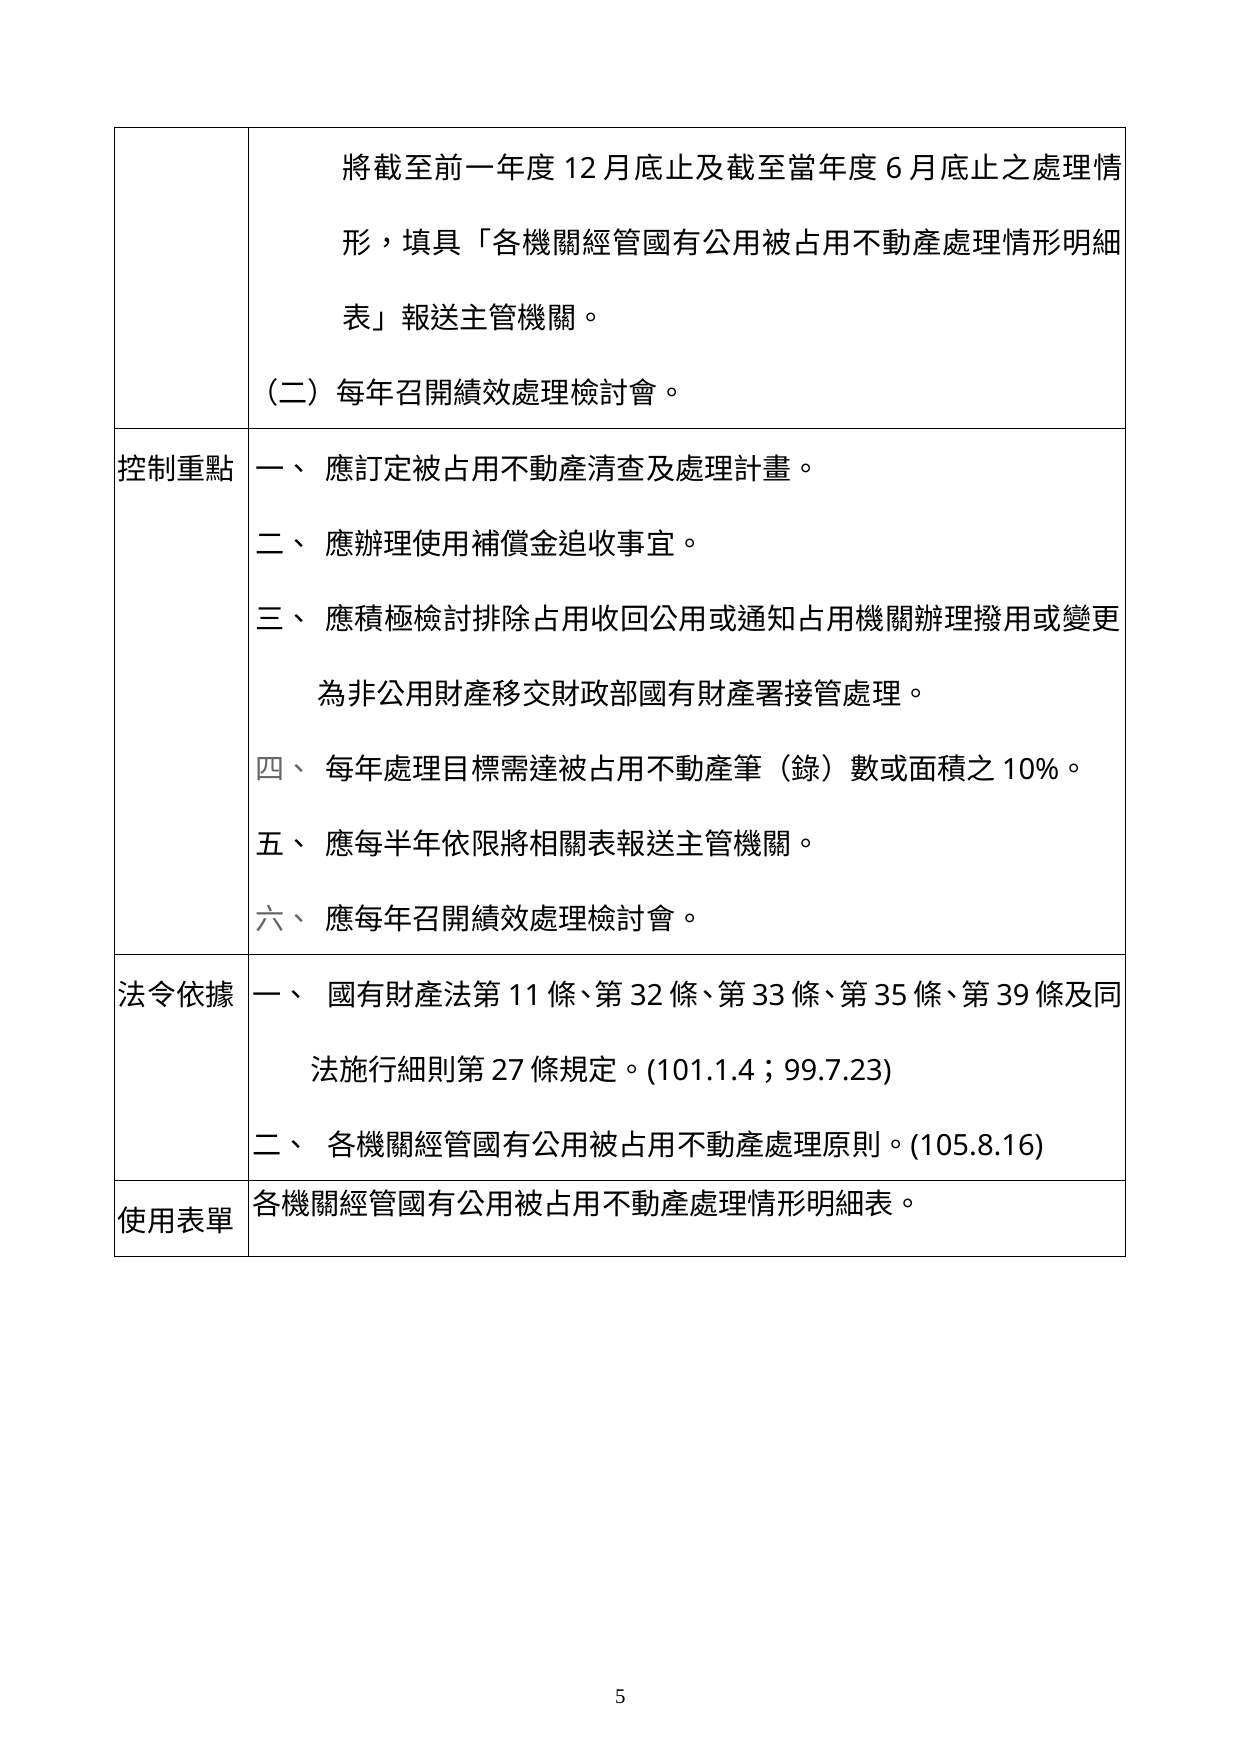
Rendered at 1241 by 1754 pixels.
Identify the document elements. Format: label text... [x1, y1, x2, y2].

table_cell 國有財產法第11條、第32條、第33條、第35條、第39條及同法施行細則第27條規定。(101.1.4；99.7.23) 各機關經管國有公用被占用不動產處理原則。(105.8.16) [249, 955, 1125, 1180]
table_cell 應訂定被占用不動產清查及處理計畫。 應辦理使用補償金追收事宜。 應積極檢討排除占用收回公用或通知占用機關辦理撥用或變更為非公用財產移交財政部國有財產署接管處理。 每年處理目標需達被占用不動產筆（錄）數或面積之10%。 應每半年依限將相關表報送主管機關。 應每年召開績效處理檢討會。 [249, 429, 1125, 954]
table_cell 各機關經管國有公用被占用不動產處理情形明細表。 [249, 1181, 1125, 1256]
table_cell 法令依據 [115, 955, 248, 1180]
table_cell 國有公用不動產如發現有被占用情形，應依下列程序處理： 訂定被占用不動產清查及處理計畫，辦理清查、造冊列管及追收使用補償金。 每年處理目標為被占用不動產筆（錄）數或面積之10%。 處理方式 被私人占用 經檢討有公用需要或為主管目的事業需用者，應依下列方式收回後，依預定計畫、規定用途或事業目的使用： 協調占用者騰空返還。 違反相關法律或使用管制者，通知或協調目的事業主管機關依法處理。 以民事訴訟排除。 依中華民國刑法第320條、第349條規定移請地方警察機關偵辦或逕向檢察機關告訴。占用情形影響國土保安或公共安全者，優先移送。 其他得排除占用之適當處理方式。 經檢討無公用需要且非屬主管目的事業需用者，應依前點規定之處理方式騰空後，循序變更為非公用財產，移交財政部國有財產署接管處理，倘按現狀移交，應符合財政部訂頒之「各機關經管國有公用被占用不動產處理原則」規定。 被政府機關占用 經檢討有公用需要或為主管目的事業需用者，應儘速協調占用機關騰空遷讓或為其他適法處理。 經檢討無公用需要且非屬主管目的事業需用者，應通知占用機關辦理撥用。占用機關不配合或無法辦理者，除現況業經地方政府闢建公共設施，且無涉有償撥用、無需負擔補償及無妨礙都市計畫，可由財政部國有財產署會同該地方政府辦理管理機關變更登記者，得循序變更為非公用財產，現狀移交財政部國有財產署接管外，應依前點規定之處理方式騰空後，再循序申請變更為非公用財產。 定期檢討提報 每年1月15日及7月15日前(或依主管機關通知時間)，分別將截至前一年度12月底止及截至當年度6月底止之處理情形，填具「各機關經管國有公用被占用不動產處理情形明細表」報送主管機關。 每年召開績效處理檢討會。 [249, 128, 1125, 428]
table_cell 使用表單 [115, 1181, 248, 1256]
table_cell [115, 128, 248, 428]
table_cell 控制重點 [115, 429, 248, 954]
